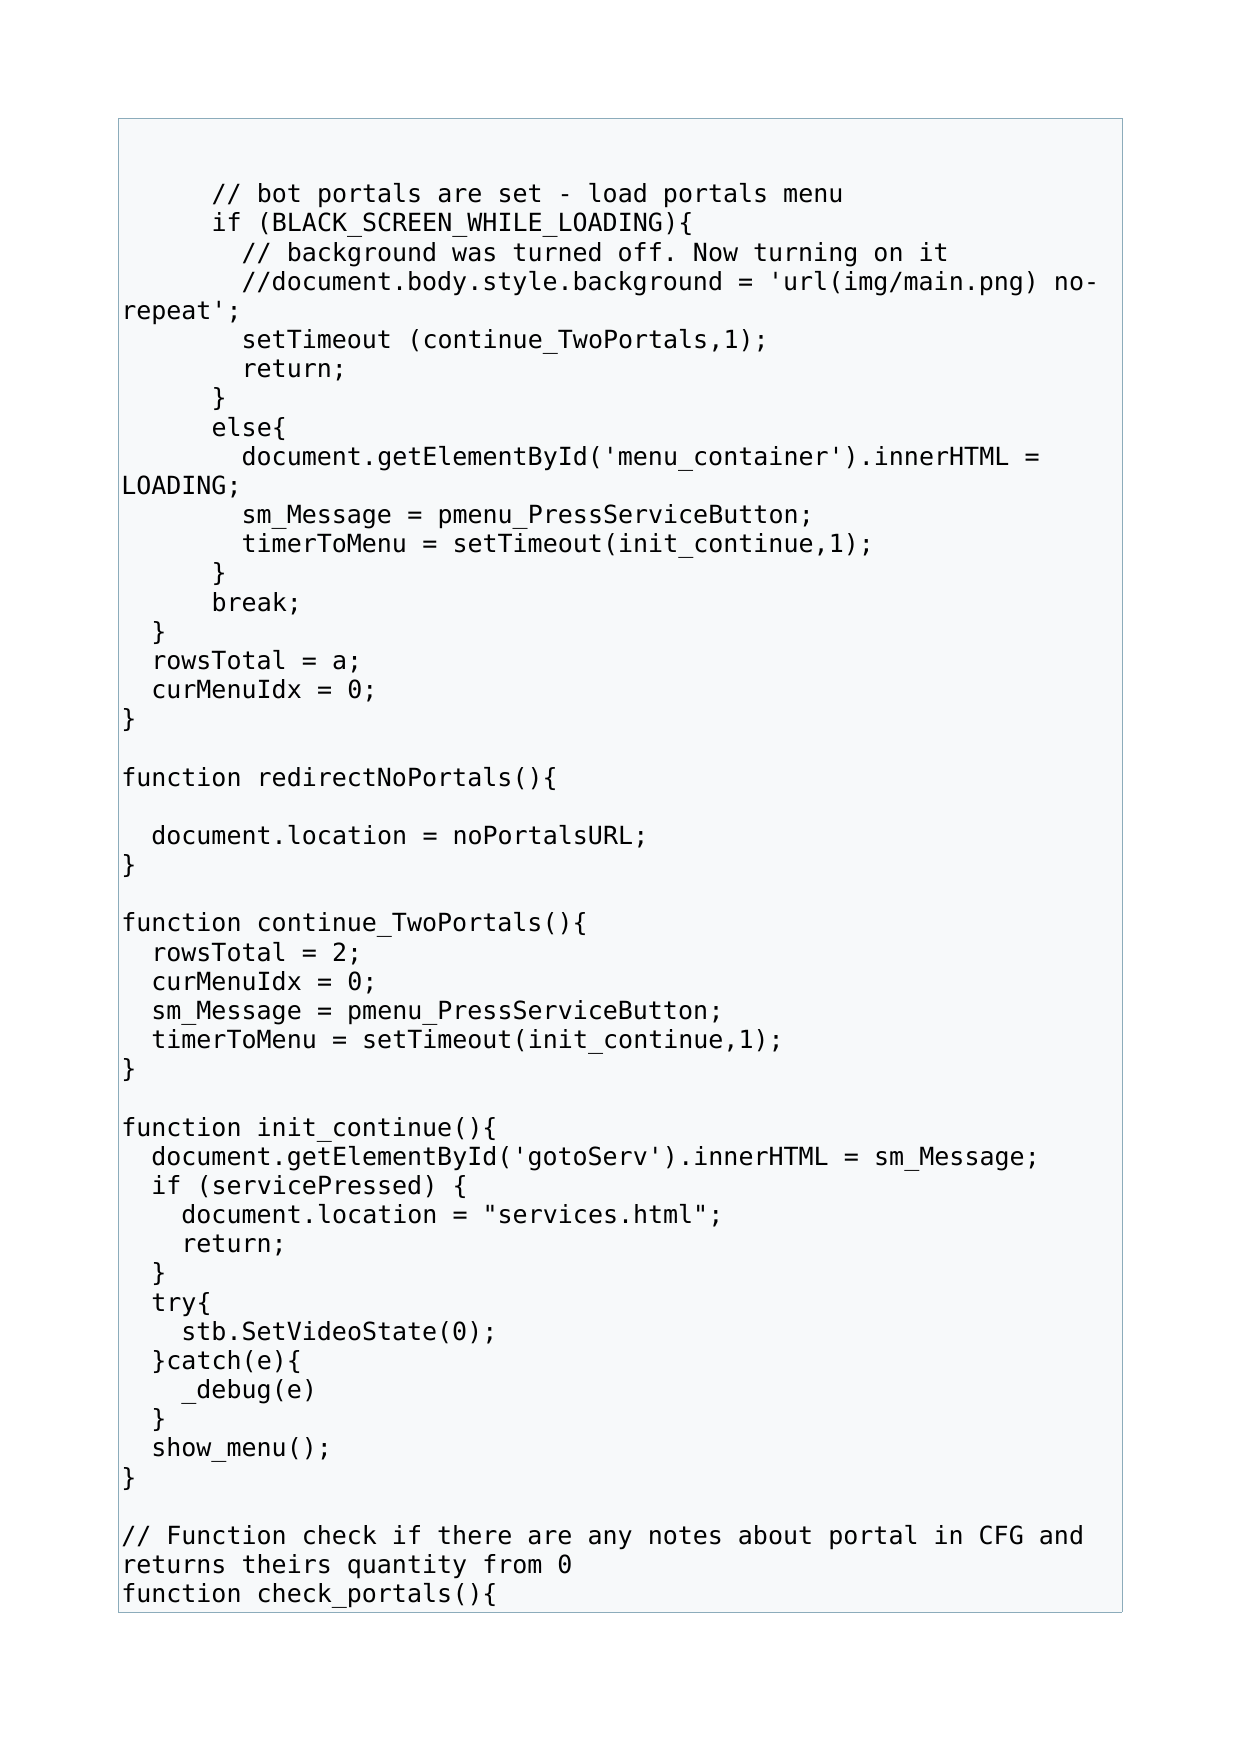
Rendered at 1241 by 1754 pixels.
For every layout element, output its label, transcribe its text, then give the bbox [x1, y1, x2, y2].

table_header // bot portals are set - load portals menu if (BLACK_SCREEN_WHILE_LOADING){ // background was turned off. Now turning on it //document.body.style.background = 'url(img/main.png) no-repeat'; setTimeout (continue_TwoPortals,1); return; } else{ document.getElementById('menu_container').innerHTML = LOADING; sm_Message = pmenu_PressServiceButton; timerToMenu = setTimeout(init_continue,1); } break; } rowsTotal = a; curMenuIdx = 0; } function redirectNoPortals(){ document.location = noPortalsURL; } function continue_TwoPortals(){ rowsTotal = 2; curMenuIdx = 0; sm_Message = pmenu_PressServiceButton; timerToMenu = setTimeout(init_continue,1); } function init_continue(){ document.getElementById('gotoServ').innerHTML = sm_Message; if (servicePressed) { document.location = "services.html"; return; } try{ stb.SetVideoState(0); }catch(e){ _debug(e) } show_menu(); } // Function check if there are any notes about portal in CFG and returns theirs quantity from 0 function check_portals(){ [119, 119, 1122, 1612]
